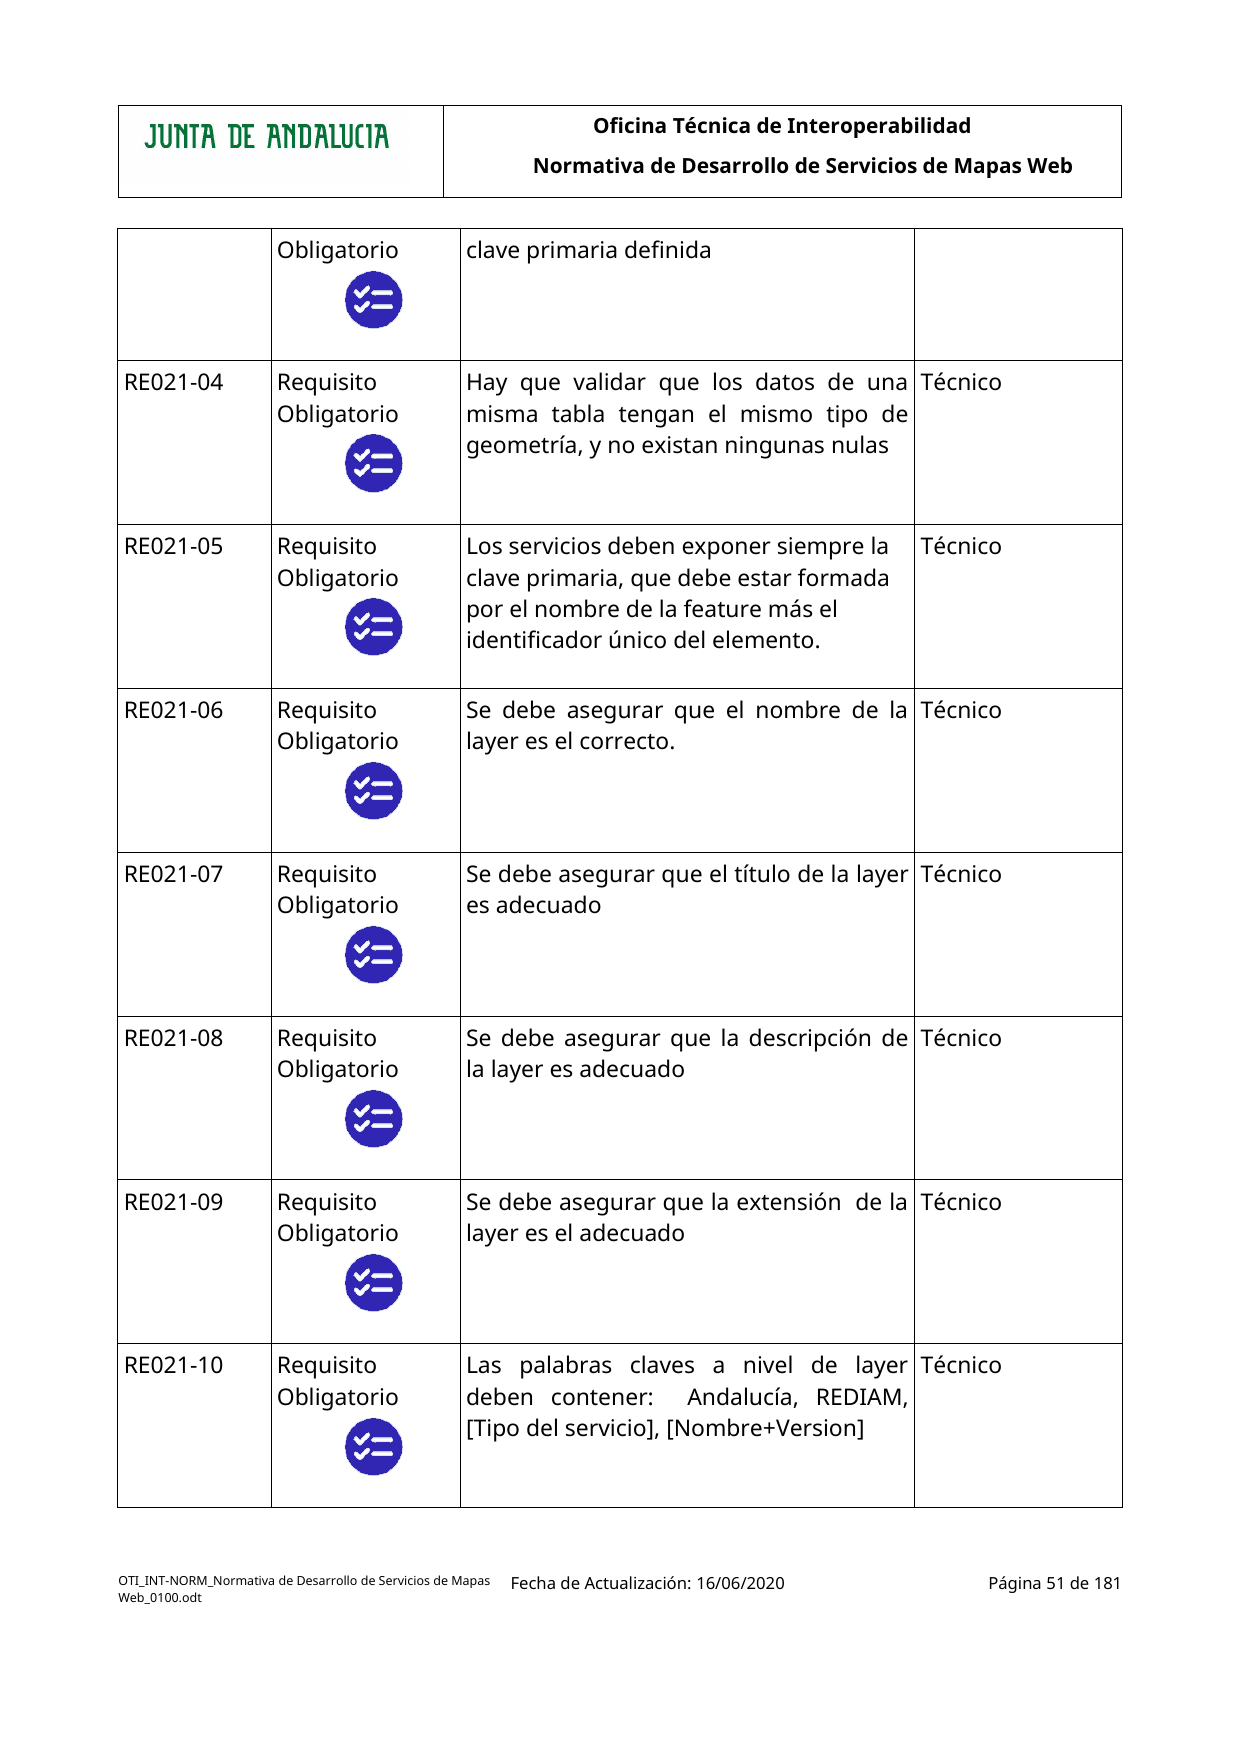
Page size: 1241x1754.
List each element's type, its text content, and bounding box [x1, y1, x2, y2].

table_cell Técnico [915, 689, 1122, 852]
table_cell RE021-07 [118, 853, 271, 1016]
picture [337, 1417, 407, 1478]
table_cell Técnico [915, 525, 1122, 688]
table_cell Requisito Obligatorio [272, 1180, 460, 1343]
picture [337, 597, 407, 658]
table_cell clave primaria definida [461, 229, 914, 360]
table_cell Requisito Obligatorio [272, 689, 460, 852]
table_cell Técnico [915, 1017, 1122, 1179]
table_cell [118, 229, 271, 360]
table_cell RE021-04 [118, 361, 271, 524]
picture [337, 1253, 407, 1314]
table_cell Requisito Obligatorio [272, 1017, 460, 1179]
picture [337, 925, 407, 986]
table_cell RE021-05 [118, 525, 271, 688]
table_cell Se debe asegurar que la extensión de la layer es el adecuado [461, 1180, 914, 1343]
picture [337, 761, 407, 822]
table_cell Los servicios deben exponer siempre la clave primaria, que debe estar formada por el nombre de la feature más el identificador único del elemento. [461, 525, 914, 688]
table_cell Técnico [915, 853, 1122, 1016]
table_cell Requisito Obligatorio [272, 853, 460, 1016]
table_cell Obligatorio [272, 229, 460, 360]
table_cell Requisito Obligatorio [272, 525, 460, 688]
table_cell Se debe asegurar que el nombre de la layer es el correcto. [461, 689, 914, 852]
table_cell [915, 229, 1122, 360]
table_cell Se debe asegurar que el título de la layer es adecuado [461, 853, 914, 1016]
picture [337, 270, 407, 331]
picture [337, 1089, 407, 1150]
table_cell Hay que validar que los datos de una misma tabla tengan el mismo tipo de geometría, y no existan ningunas nulas [461, 361, 914, 524]
table_cell Técnico [915, 1180, 1122, 1343]
table_cell RE021-10 [118, 1344, 271, 1507]
table_cell Técnico [915, 361, 1122, 524]
table_cell Técnico [915, 1344, 1122, 1507]
table_cell RE021-09 [118, 1180, 271, 1343]
table_cell Requisito Obligatorio [272, 361, 460, 524]
table_cell Las palabras claves a nivel de layer deben contener: Andalucía, REDIAM, [Tipo del servicio], [Nombre+Version] [461, 1344, 914, 1507]
picture [337, 434, 407, 495]
table_cell Se debe asegurar que la descripción de la layer es adecuado [461, 1017, 914, 1179]
table_cell RE021-06 [118, 689, 271, 852]
table_cell Requisito Obligatorio [272, 1344, 460, 1507]
table_cell RE021-08 [118, 1017, 271, 1179]
